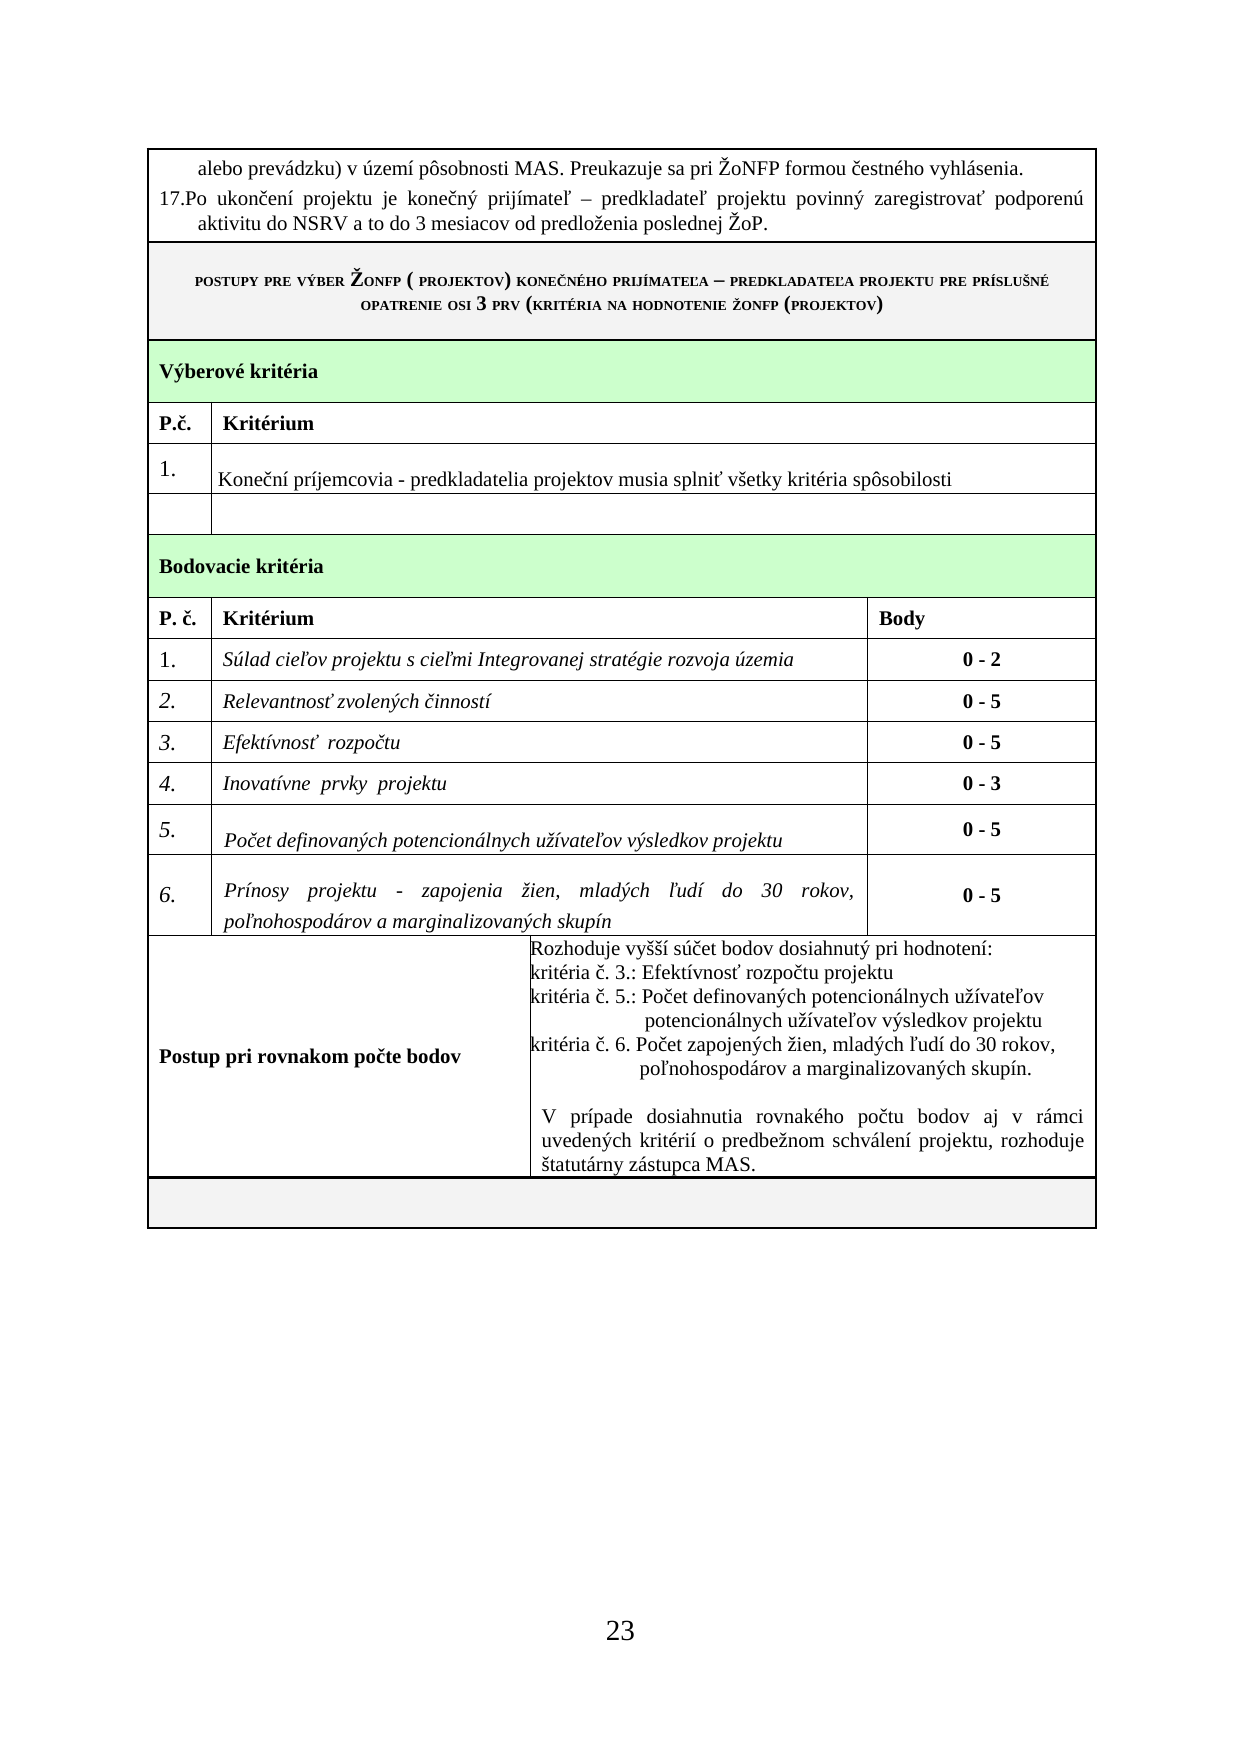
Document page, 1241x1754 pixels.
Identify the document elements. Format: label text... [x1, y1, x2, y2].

table_cell 6. [149, 855, 211, 935]
table_cell Bodovacie kritéria [149, 535, 1095, 597]
table_cell Rozhoduje vyšší súčet bodov dosiahnutý pri hodnotení: kritéria č. 3.: Efektívnosť rozpočtu projektu kritéria č. 5.: Počet definovaných potencionálnych užívateľov potencionálnych užívateľov výsledkov projektu kritéria č. 6. Počet zapojených žien, mladých ľudí do 30 rokov, poľnohospodárov a marginalizovaných skupín. V prípade dosiahnutia rovnakého počtu bodov aj v rámci uvedených kritérií o predbežnom schválení projektu, rozhoduje štatutárny zástupca MAS. [531, 936, 1095, 1176]
table_cell [149, 494, 211, 534]
table_cell 3. [149, 722, 211, 762]
table_cell 0 - 5 [868, 805, 1095, 853]
table_cell 1. [149, 639, 211, 679]
table_cell Výberové kritéria [149, 341, 1095, 402]
table_cell P.č. [149, 403, 211, 443]
table_cell [149, 1179, 1095, 1227]
table_cell P. č. [149, 598, 211, 638]
table_cell 0 - 5 [868, 681, 1095, 721]
table_cell Postup pri rovnakom počte bodov [149, 936, 530, 1176]
table_cell Kritérium [212, 598, 867, 638]
table_cell 5. [149, 805, 211, 853]
table_cell Koneční príjemcovia - predkladatelia projektov musia splniť všetky kritéria spôsobilosti [212, 444, 1095, 493]
table_cell 0 - 3 [868, 763, 1095, 803]
table_cell postupy pre výber Žonfp ( projektov) konečného prijímateľa – predkladateľa projektu pre príslušné opatrenie osi 3 prv (kritéria na hodnotenie žonfp (projektov) [149, 243, 1095, 339]
table_cell 0 - 5 [868, 855, 1095, 935]
table_cell Počet definovaných potencionálnych užívateľov výsledkov projektu [212, 805, 867, 853]
table_cell 2. [149, 681, 211, 721]
table_cell Efektívnosť rozpočtu [212, 722, 867, 762]
table_cell 0 - 5 [868, 722, 1095, 762]
table_cell [212, 494, 1095, 534]
table_cell Kritérium [212, 403, 1095, 443]
table_cell Body [868, 598, 1095, 638]
table_cell 1. [149, 444, 211, 493]
table_cell Prínosy projektu - zapojenia žien, mladých ľudí do 30 rokov, poľnohospodárov a marginalizovaných skupín [212, 855, 867, 935]
table_cell Súlad cieľov projektu s cieľmi Integrovanej stratégie rozvoja územia [212, 639, 867, 679]
table_cell Relevantnosť zvolených činností [212, 681, 867, 721]
table_cell 4. [149, 763, 211, 803]
table_cell Inovatívne prvky projektu [212, 763, 867, 803]
table_cell 0 - 2 [868, 639, 1095, 679]
